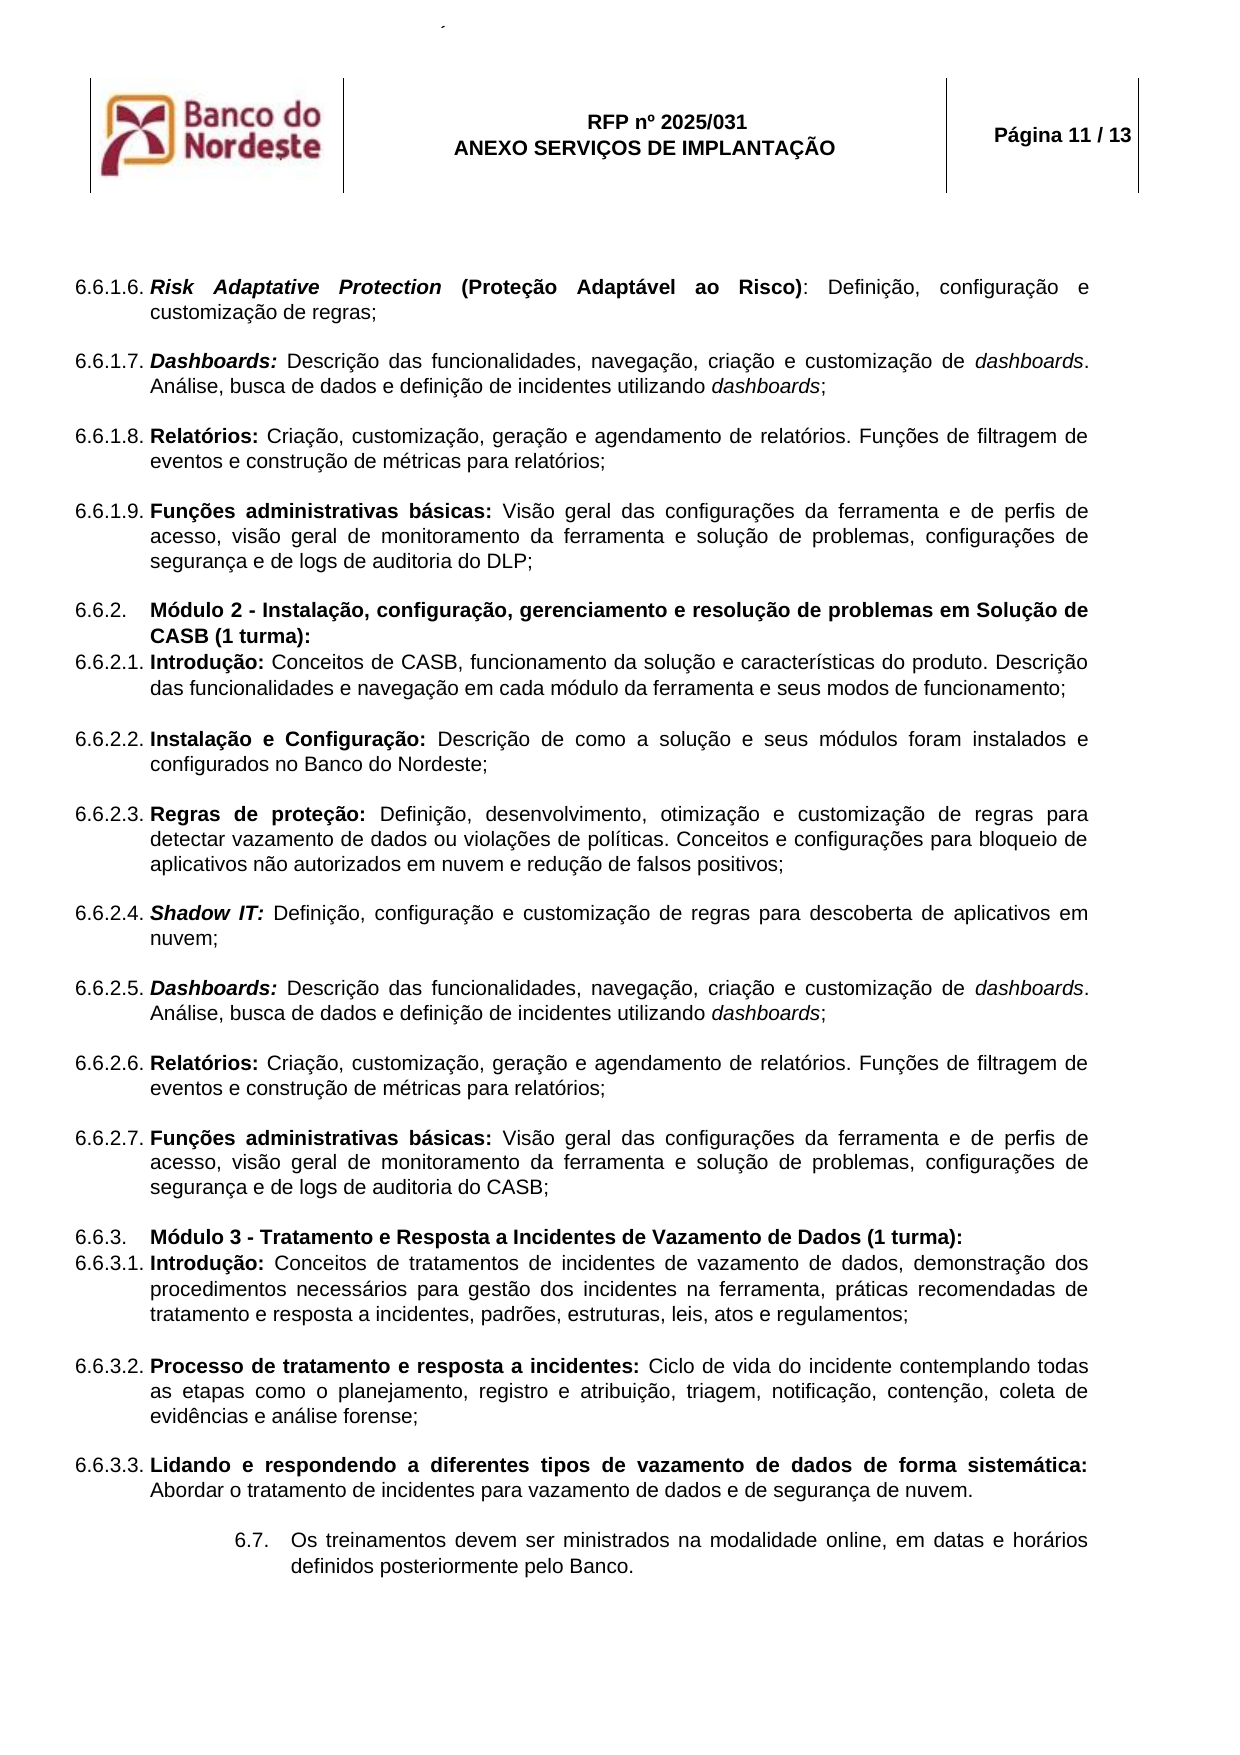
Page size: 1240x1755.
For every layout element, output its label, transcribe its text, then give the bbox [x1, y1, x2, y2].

list Processo de tratamento e resposta a incidentes: Ciclo de vida do incidente contemplando todas as etapas como o planejamento, registro e atribuição, triagem, notificação, contenção, coleta de evidências e análise forense; [75, 1354, 1089, 1427]
list Risk Adaptative Protection (Proteção Adaptável ao Risco): Definição, configuração e customização de regras; [75, 274, 1089, 323]
list Funções administrativas básicas: Visão geral das configurações da ferramenta e de perfis de acesso, visão geral de monitoramento da ferramenta e solução de problemas, configurações de segurança e de logs de auditoria do CASB; [75, 1125, 1089, 1199]
list Módulo 3 - Tratamento e Resposta a Incidentes de Vazamento de Dados (1 turma): [75, 1225, 1089, 1249]
list Funções administrativas básicas: Visão geral das configurações da ferramenta e de perfis de acesso, visão geral de monitoramento da ferramenta e solução de problemas, configurações de segurança e de logs de auditoria do DLP; [75, 499, 1089, 572]
list Regras de proteção: Definição, desenvolvimento, otimização e customização de regras para detectar vazamento de dados ou violações de políticas. Conceitos e configurações para bloqueio de aplicativos não autorizados em nuvem e redução de falsos positivos; [75, 802, 1089, 875]
list Dashboards: Descrição das funcionalidades, navegação, criação e customização de dashboards. Análise, busca de dados e definição de incidentes utilizando dashboards; [75, 976, 1089, 1025]
list Introdução: Conceitos de CASB, funcionamento da solução e características do produto. Descrição das funcionalidades e navegação em cada módulo da ferramenta e seus modos de funcionamento; [75, 650, 1089, 699]
list Relatórios: Criação, customização, geração e agendamento de relatórios. Funções de filtragem de eventos e construção de métricas para relatórios; [75, 1051, 1089, 1099]
list Dashboards: Descrição das funcionalidades, navegação, criação e customização de dashboards. Análise, busca de dados e definição de incidentes utilizando dashboards; [75, 349, 1089, 398]
list Lidando e respondendo a diferentes tipos de vazamento de dados de forma sistemática: Abordar o tratamento de incidentes para vazamento de dados e de segurança de nuvem. [75, 1453, 1089, 1502]
list Introdução: Conceitos de tratamentos de incidentes de vazamento de dados, demonstração dos procedimentos necessários para gestão dos incidentes na ferramenta, práticas recomendadas de tratamento e resposta a incidentes, padrões, estruturas, leis, atos e regulamentos; [75, 1251, 1089, 1326]
list Relatórios: Criação, customização, geração e agendamento de relatórios. Funções de filtragem de eventos e construção de métricas para relatórios; [75, 424, 1089, 473]
list Módulo 2 - Instalação, configuração, gerenciamento e resolução de problemas em Solução de CASB (1 turma): [75, 598, 1089, 648]
list Shadow IT: Definição, configuração e customização de regras para descoberta de aplicativos em nuvem; [75, 901, 1089, 950]
list Instalação e Configuração: Descrição de como a solução e seus módulos foram instalados e configurados no Banco do Nordeste; [75, 727, 1089, 776]
list Os treinamentos devem ser ministrados na modalidade online, em datas e horários definidos posteriormente pelo Banco. [234, 1528, 1089, 1577]
